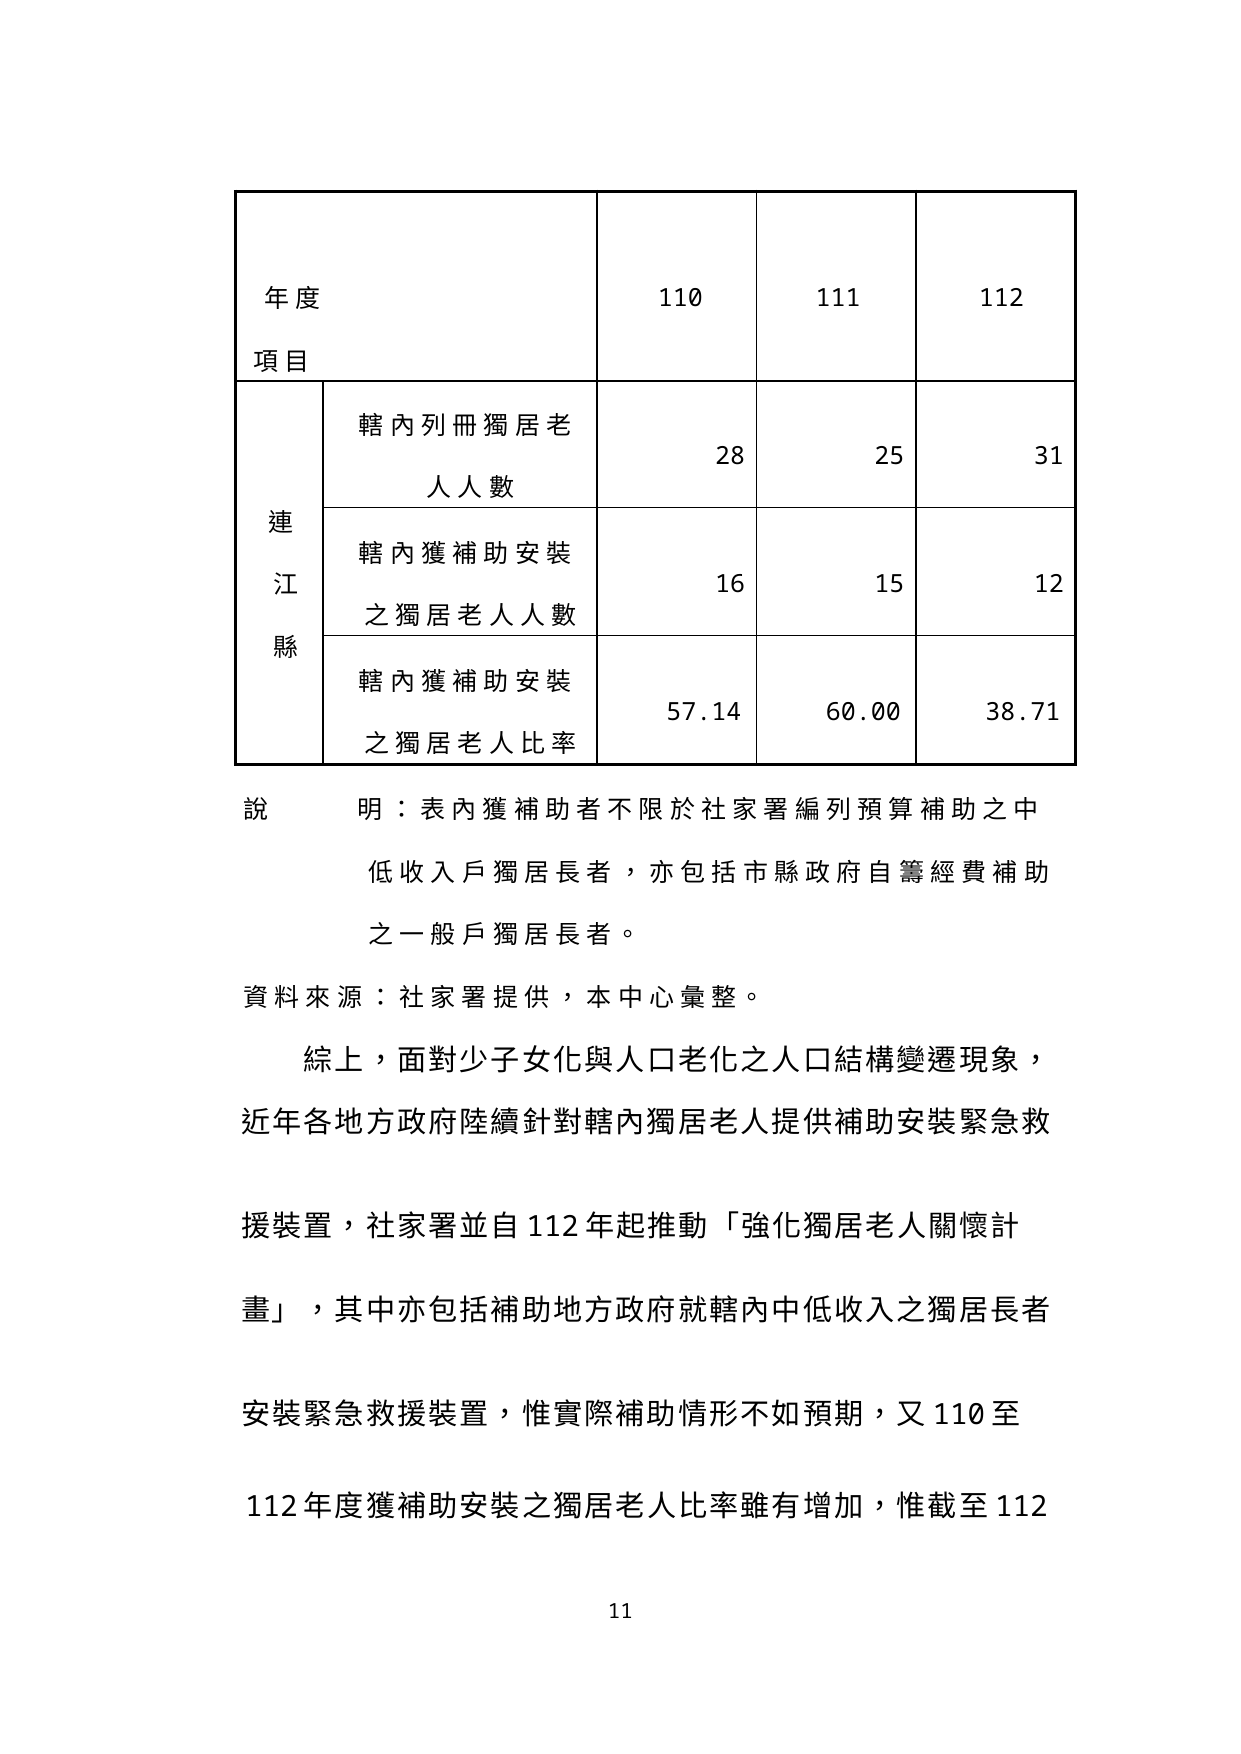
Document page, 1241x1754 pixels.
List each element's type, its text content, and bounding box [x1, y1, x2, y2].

text 說 明：表內獲補助者不限於社家署編列預算補助之中低收入戶獨居長者，亦包括市縣政府自籌經費補助之一般戶獨居長者。 [177, 766, 1063, 953]
table_header 112 [917, 193, 1074, 380]
table_cell 連江縣 [237, 382, 322, 763]
table_cell 38.71 [917, 636, 1074, 763]
table_cell 16 [598, 508, 756, 635]
table_cell 60.00 [757, 636, 915, 763]
table_cell 轄內列冊獨居老人人數 [324, 382, 596, 507]
table_cell 12 [917, 508, 1074, 635]
text 資料來源：社家署提供，本中心彙整。 [177, 953, 1063, 1016]
table_cell 轄內獲補助安裝之獨居老人比率 [324, 636, 596, 763]
table_header 111 [757, 193, 915, 380]
table_header 110 [598, 193, 756, 380]
table_header 年度 項目 [237, 193, 596, 380]
text 綜上，面對少子女化與人口老化之人口結構變遷現象，近年各地方政府陸續針對轄內獨居老人提供補助安裝緊急救援裝置，社家署並自112年起推動「強化獨居老人關懷計畫」，其中亦包括補助地方政府就轄內中低收入之獨居長者安裝緊急救援裝置，惟實際補助情形不如預期，又110至112年度獲補助安裝之獨居老人比率雖有增加，惟截至112 [236, 1016, 1063, 1516]
table_cell 轄內獲補助安裝之獨居老人人數 [324, 508, 596, 635]
table_cell 25 [757, 382, 915, 507]
table_cell 15 [757, 508, 915, 635]
table_cell 31 [917, 382, 1074, 507]
table_cell 57.14 [598, 636, 756, 763]
table_cell 28 [598, 382, 756, 507]
